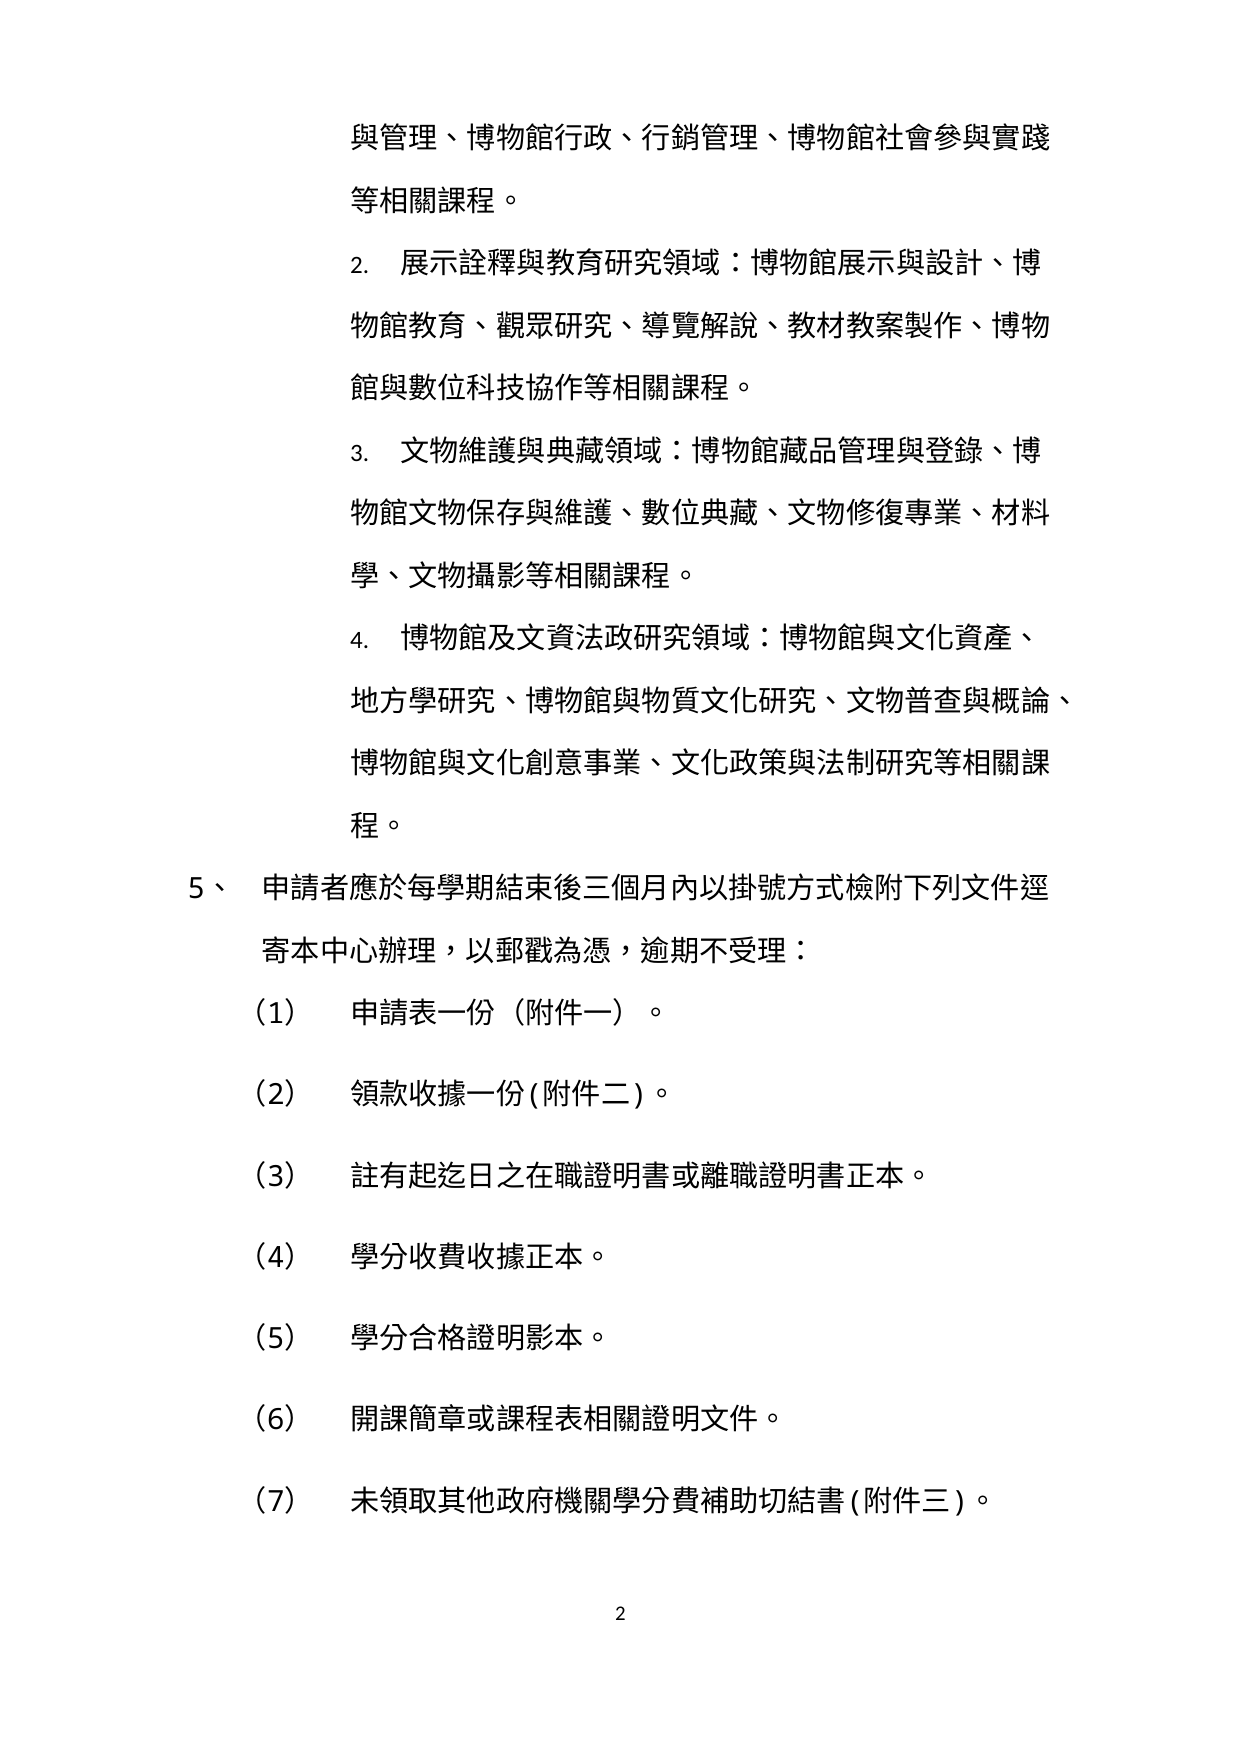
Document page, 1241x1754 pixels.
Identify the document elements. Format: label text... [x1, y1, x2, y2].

list 領款收據一份(附件二)。 [238, 1050, 1053, 1113]
list 與管理、博物館行政、行銷管理、博物館社會參與實踐等相關課程。 [350, 94, 1053, 219]
list 展示詮釋與教育研究領域：博物館展示與設計、博物館教育、觀眾研究、導覽解說、教材教案製作、博物館與數位科技協作等相關課程。 [350, 219, 1053, 407]
list 學分收費收據正本。 [238, 1213, 1053, 1275]
list 文物維護與典藏領域：博物館藏品管理與登錄、博物館文物保存與維護、數位典藏、文物修復專業、材料學、文物攝影等相關課程。 [350, 407, 1053, 594]
list 註有起迄日之在職證明書或離職證明書正本。 [238, 1132, 1053, 1194]
list 學分合格證明影本。 [238, 1294, 1053, 1357]
list 未領取其他政府機關學分費補助切結書(附件三)。 [238, 1457, 1053, 1519]
list 開課簡章或課程表相關證明文件。 [238, 1375, 1053, 1438]
list 申請者應於每學期結束後三個月內以掛號方式檢附下列文件逕寄本中心辦理，以郵戳為憑，逾期不受理： [187, 844, 1053, 969]
list 申請表一份（附件一）。 [238, 969, 1053, 1032]
list 博物館及文資法政研究領域：博物館與文化資產、地方學研究、博物館與物質文化研究、文物普查與概論、博物館與文化創意事業、文化政策與法制研究等相關課程。 [350, 594, 1053, 844]
